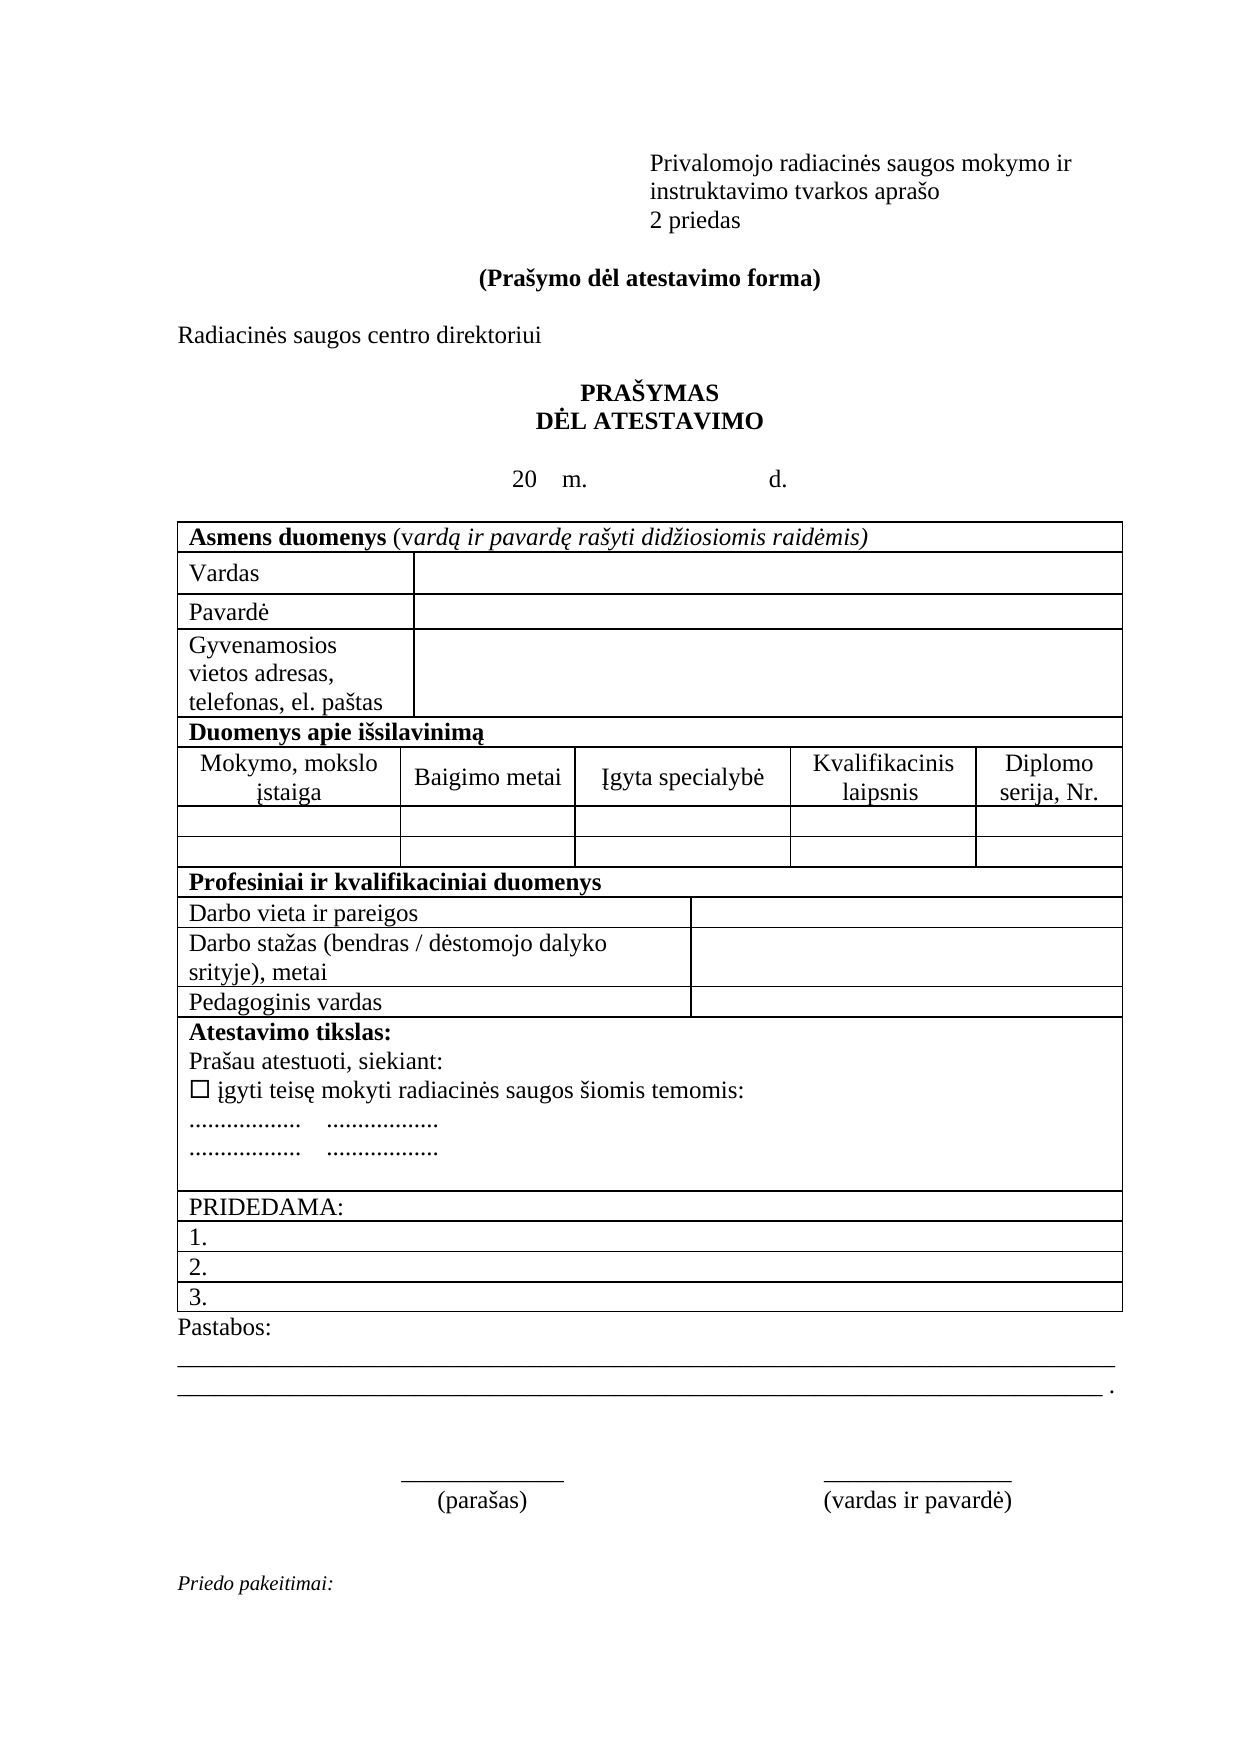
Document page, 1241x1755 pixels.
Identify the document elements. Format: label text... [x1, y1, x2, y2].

table_cell [981, 987, 1033, 1016]
table_cell [930, 1252, 981, 1281]
table_cell [930, 1222, 981, 1251]
table_header _____________ (parašas) [251, 1456, 713, 1513]
text (Prašymo dėl atestavimo forma) [177, 263, 1122, 291]
table_cell [576, 837, 790, 866]
table_cell [791, 807, 975, 836]
text DĖL ATESTAVIMO [177, 406, 1122, 435]
table_cell [692, 928, 874, 986]
text Pastabos: [177, 1312, 1122, 1341]
table_cell [1033, 987, 1122, 1016]
table_cell [981, 898, 1037, 927]
table_cell Gyvenamosios vietos adresas, telefonas, el. paštas [178, 630, 413, 716]
table_cell [415, 595, 1122, 628]
table_cell [791, 868, 879, 896]
table_cell [981, 1283, 1037, 1311]
table_cell [1038, 1192, 1088, 1220]
text Priedo pakeitimai: [177, 1571, 1122, 1595]
text _____________________________________________________________________________________________________________________________________________________ . [177, 1341, 1122, 1398]
table_cell PRIDEDAMA: [178, 1192, 929, 1220]
table_cell [981, 1018, 1037, 1190]
table_cell [981, 1222, 1037, 1251]
table_cell [1038, 1222, 1088, 1251]
table_cell [415, 630, 1122, 716]
text Privalomojo radiacinės saugos mokymo ir [649, 148, 1122, 176]
table_cell [1038, 1018, 1088, 1190]
table_cell [874, 928, 981, 986]
table_cell [1088, 1283, 1122, 1311]
table_cell Pedagoginis vardas [178, 987, 690, 1016]
table_cell Baigimo metai [401, 748, 574, 805]
table_cell [930, 1018, 981, 1190]
table_cell [1088, 1252, 1122, 1281]
table_cell [981, 928, 1033, 986]
table_cell [791, 837, 975, 866]
table_cell [874, 898, 981, 927]
table_cell Įgyta specialybė [576, 748, 790, 805]
text PRAŠYMAS [177, 378, 1122, 406]
table_cell [178, 807, 400, 836]
table_cell [874, 987, 981, 1016]
table_cell Atestavimo tikslas: Prašau atestuoti, siekiant: [] įgyti teisę mokyti radiacinės saugos šiomis temomis: .................. .................. .................. .................. [178, 1018, 929, 1190]
table_cell [1088, 1222, 1122, 1251]
table_cell 2. [178, 1252, 929, 1281]
table_cell [981, 1252, 1037, 1281]
table_cell Duomenys apie išsilavinimą [178, 718, 1122, 746]
table_header Asmens duomenys (vardą ir pavardę rašyti didžiosiomis raidėmis) [178, 523, 1122, 551]
table_cell [1038, 898, 1122, 927]
table_cell 1. [178, 1222, 929, 1251]
table_header _______________ (vardas ir pavardė) [714, 1456, 1122, 1513]
table_cell [178, 837, 400, 866]
table_cell 3. [178, 1283, 929, 1311]
table_cell [977, 807, 1122, 836]
table_cell [1038, 1252, 1088, 1281]
table_cell [401, 807, 574, 836]
text instruktavimo tvarkos aprašo [649, 176, 1122, 205]
table_cell [401, 837, 574, 866]
table_cell [1088, 1192, 1122, 1220]
table_cell [692, 987, 874, 1016]
table_cell [1038, 1283, 1088, 1311]
table_cell [879, 868, 976, 896]
table_cell [930, 1283, 981, 1311]
table_cell [576, 807, 790, 836]
table_cell Profesiniai ir kvalifikaciniai duomenys [178, 868, 791, 896]
table_cell Vardas [178, 553, 413, 593]
table_cell [977, 837, 1122, 866]
table_cell Darbo stažas (bendras / dėstomojo dalyko srityje), metai [178, 928, 690, 986]
table_cell [981, 1192, 1037, 1220]
table_cell Diplomo serija, Nr. [977, 748, 1122, 805]
table_header [177, 1456, 251, 1513]
table_cell Darbo vieta ir pareigos [178, 898, 690, 927]
table_cell [415, 553, 1122, 593]
table_cell [1088, 1018, 1122, 1190]
text Radiacinės saugos centro direktoriui [177, 320, 1122, 349]
text 2 priedas [649, 205, 1122, 234]
table_cell Kvalifikacinis laipsnis [791, 748, 975, 805]
table_cell [930, 1192, 981, 1220]
table_cell [976, 868, 1037, 896]
text 20 m. d. [177, 464, 1122, 493]
table_cell [1033, 928, 1122, 986]
table_cell [1038, 868, 1122, 896]
table_cell [692, 898, 874, 927]
table_cell Mokymo, mokslo įstaiga [178, 748, 400, 805]
table_cell Pavardė [178, 595, 413, 628]
